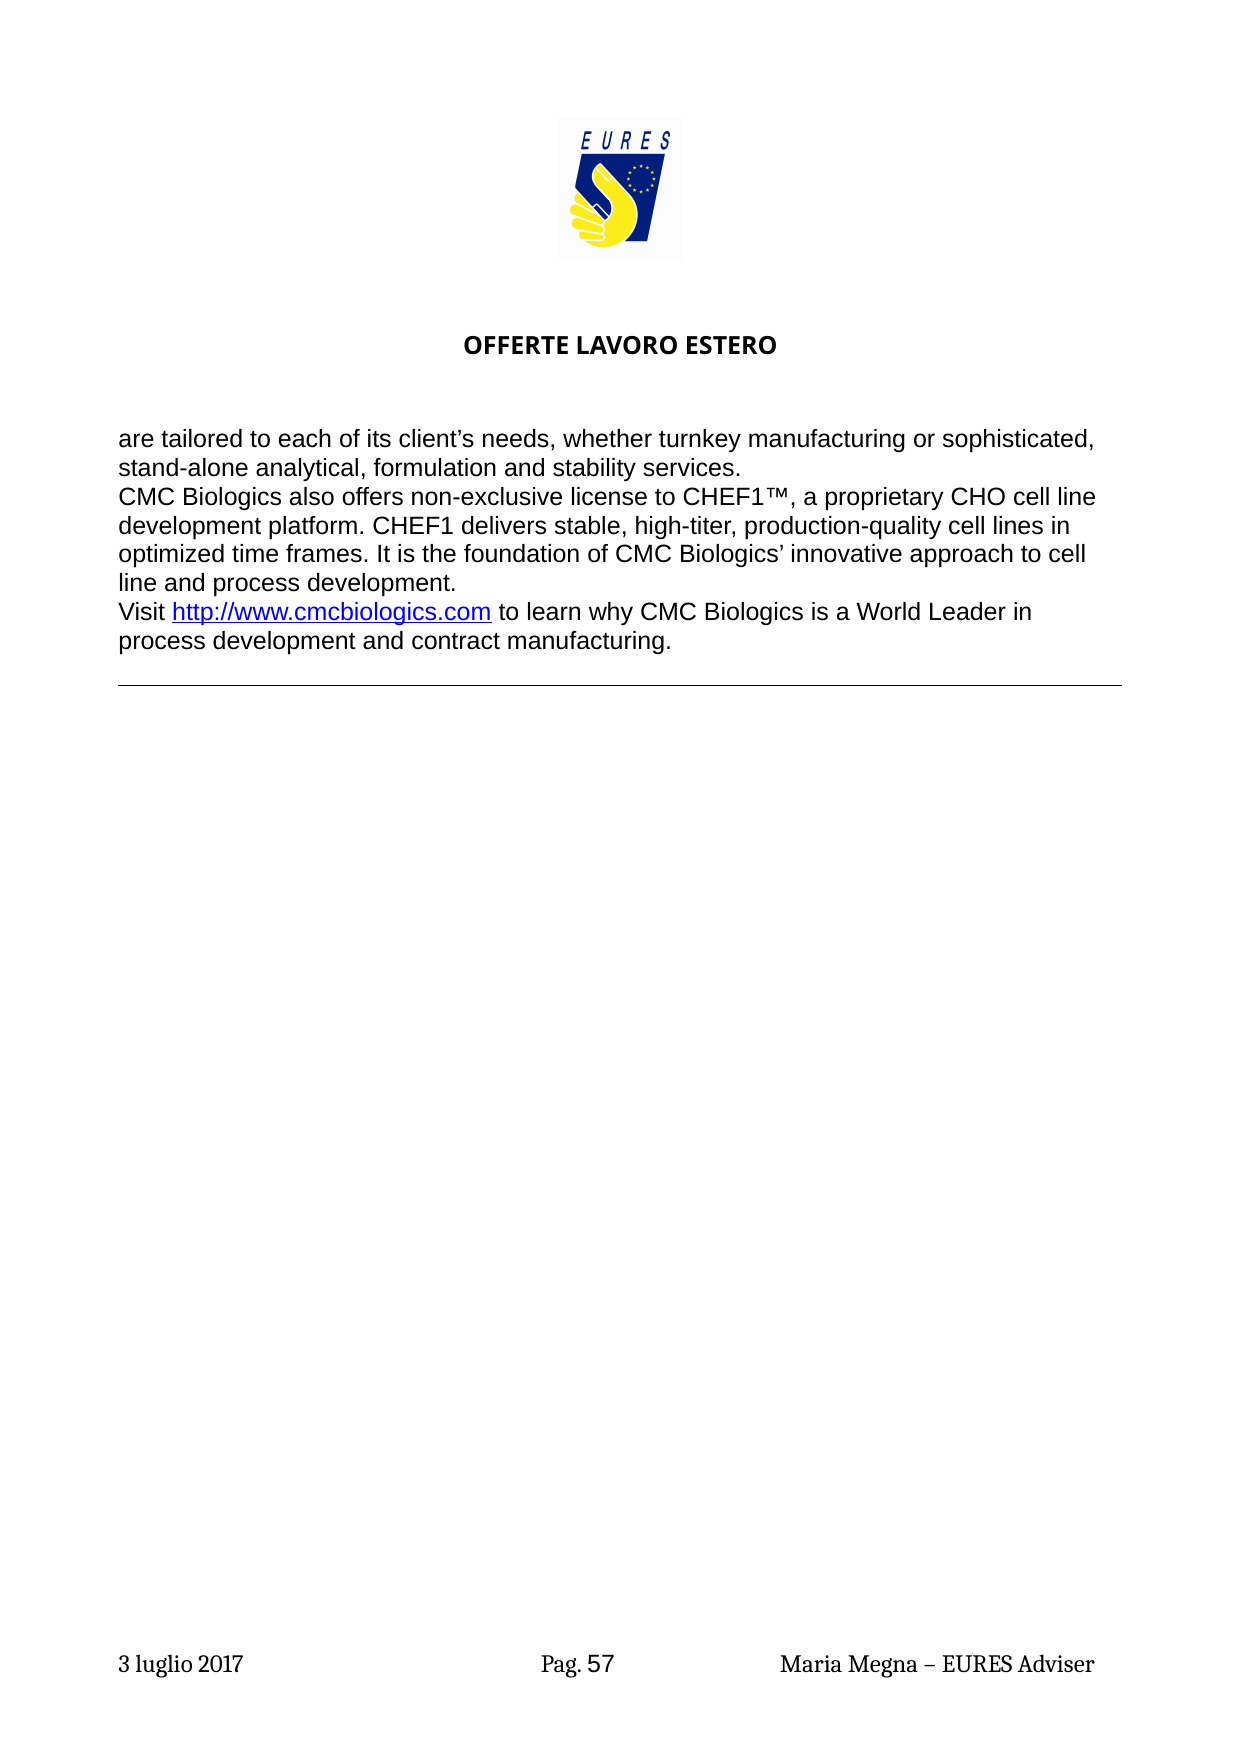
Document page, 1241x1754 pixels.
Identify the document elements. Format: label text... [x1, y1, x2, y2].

picture [557, 118, 683, 260]
text are tailored to each of its client’s needs, whether turnkey manufacturing or sophisticated, stand-alone analytical, formulation and stability services. CMC Biologics also offers non-exclusive license to CHEF1™, a proprietary CHO cell line development platform. CHEF1 delivers stable, high-titer, production-quality cell lines in optimized time frames. It is the foundation of CMC Biologics’ innovative approach to cell line and process development. Visit http://www.cmcbiologics.com to learn why CMC Biologics is a World Leader in process development and contract manufacturing. [118, 424, 1122, 654]
